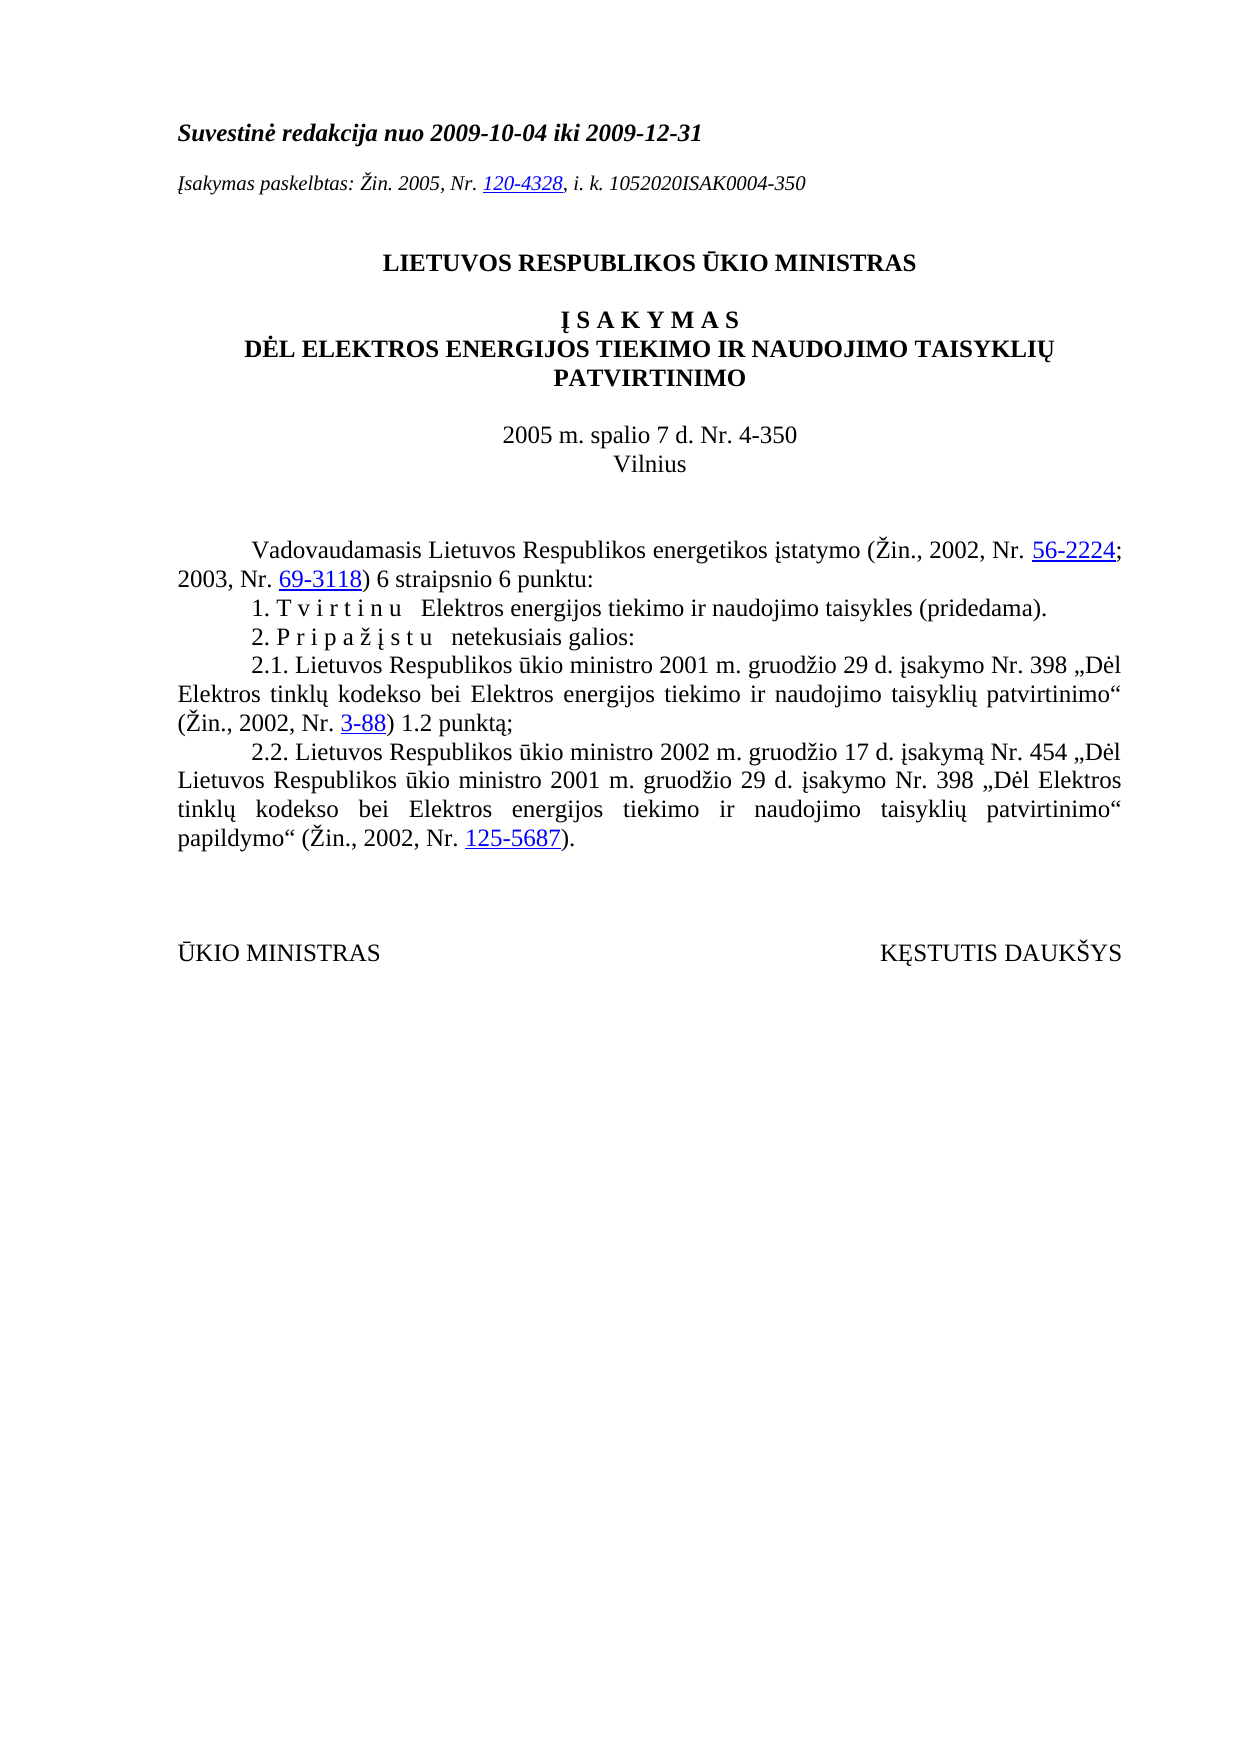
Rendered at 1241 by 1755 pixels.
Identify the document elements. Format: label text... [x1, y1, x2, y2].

text 2. Pripažįstu netekusiais galios: [177, 622, 1122, 650]
text LIETUVOS RESPUBLIKOS ŪKIO MINISTRAS [177, 248, 1122, 277]
text 2.1. Lietuvos Respublikos ūkio ministro 2001 m. gruodžio 29 d. įsakymo Nr. 398 „Dėl Elektros tinklų kodekso bei Elektros energijos tiekimo ir naudojimo taisyklių patvirtinimo“ (Žin., 2002, Nr. 3-88) 1.2 punktą; [177, 650, 1122, 737]
text 2.2. Lietuvos Respublikos ūkio ministro 2002 m. gruodžio 17 d. įsakymą Nr. 454 „Dėl Lietuvos Respublikos ūkio ministro 2001 m. gruodžio 29 d. įsakymo Nr. 398 „Dėl Elektros tinklų kodekso bei Elektros energijos tiekimo ir naudojimo taisyklių patvirtinimo“ papildymo“ (Žin., 2002, Nr. 125-5687). [177, 737, 1122, 852]
text Suvestinė redakcija nuo 2009-10-04 iki 2009-12-31 [177, 118, 1122, 147]
text ŪKIO MINISTRAS KĘSTUTIS DAUKŠYS [177, 938, 1122, 967]
text 1. Tvirtinu Elektros energijos tiekimo ir naudojimo taisykles (pridedama). [177, 593, 1122, 622]
text 2005 m. spalio 7 d. Nr. 4-350 [177, 420, 1122, 449]
text Vilnius [177, 449, 1122, 478]
text DĖL ELEKTROS ENERGIJOS TIEKIMO IR NAUDOJIMO TAISYKLIŲ PATVIRTINIMO [177, 334, 1122, 392]
text Įsakymas paskelbtas: Žin. 2005, Nr. 120-4328, i. k. 1052020ISAK0004-350 [177, 171, 1122, 195]
text Vadovaudamasis Lietuvos Respublikos energetikos įstatymo (Žin., 2002, Nr. 56-2224; 2003, Nr. 69-3118) 6 straipsnio 6 punktu: [177, 535, 1122, 593]
text Į S A K Y M A S [177, 305, 1122, 334]
